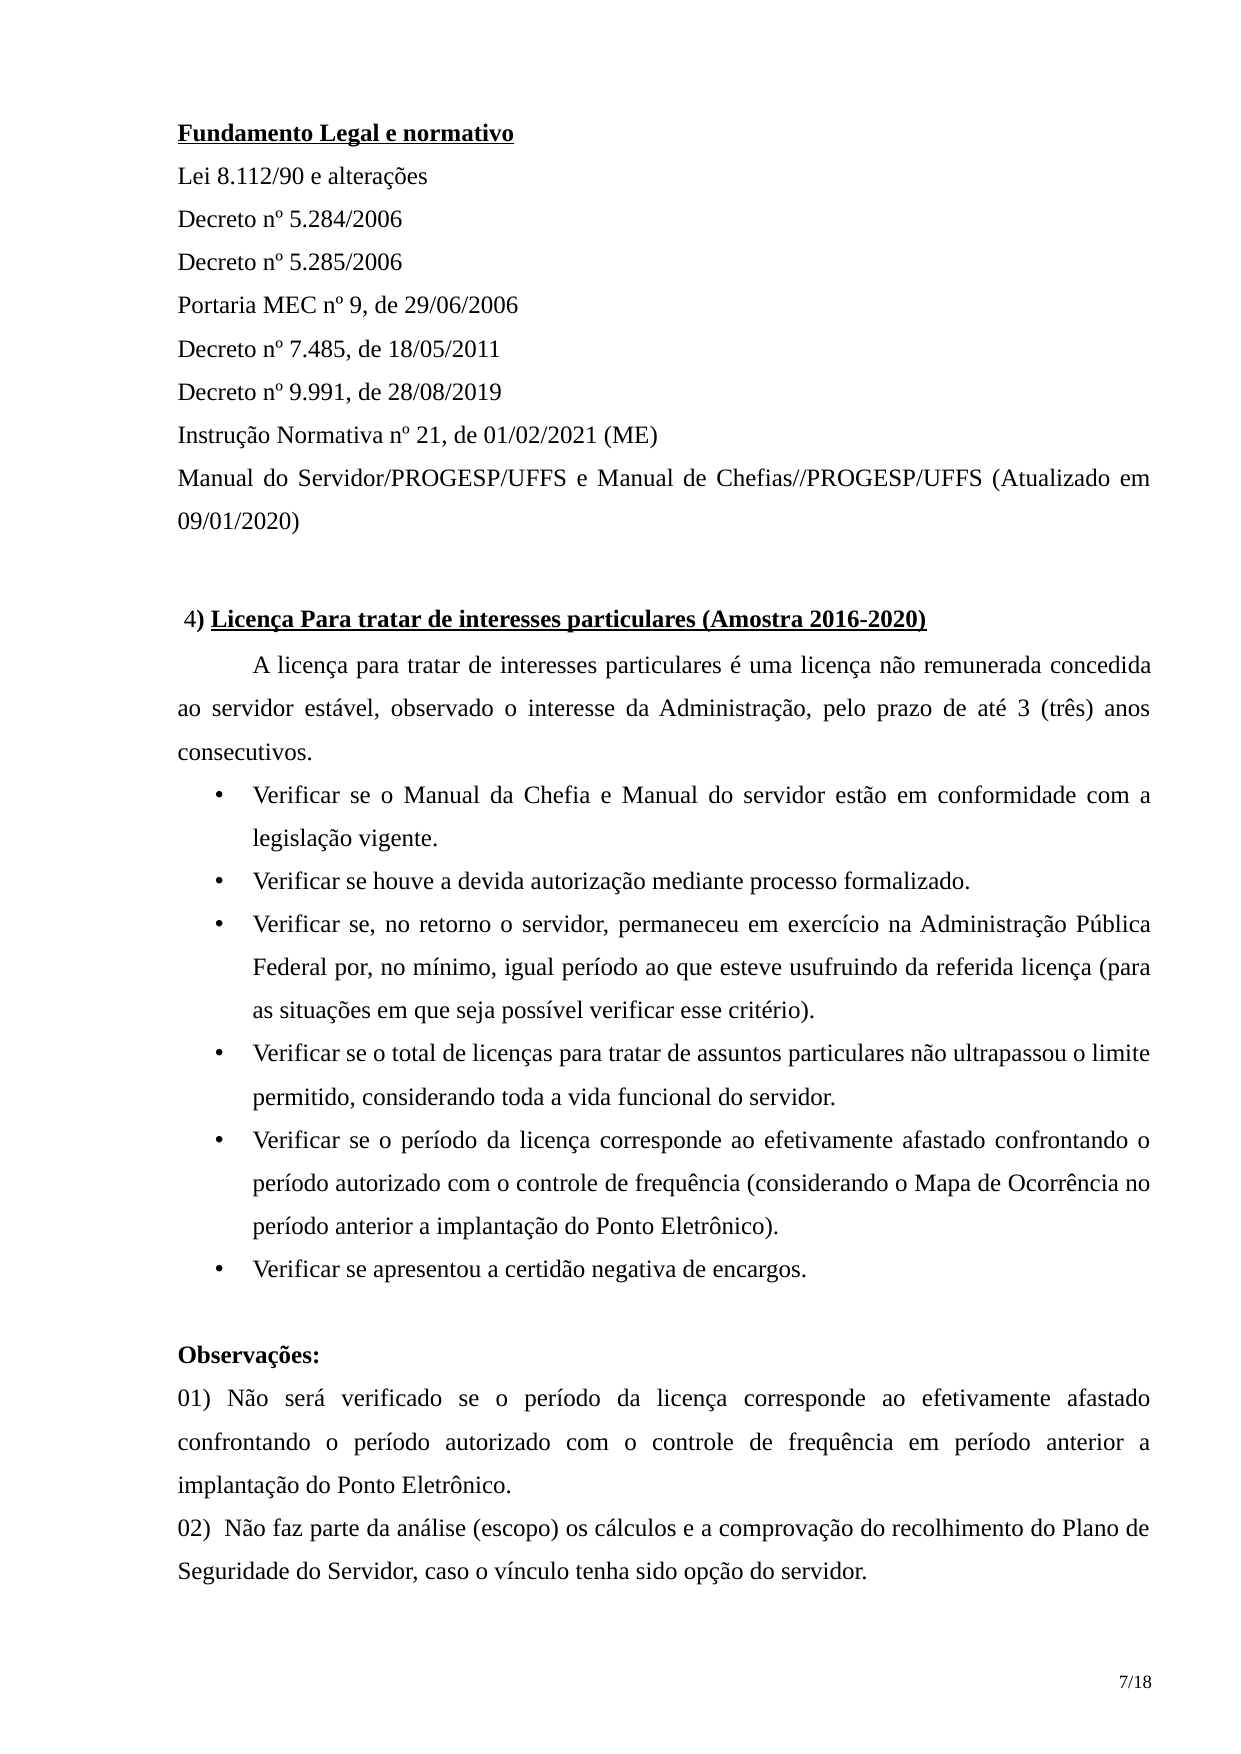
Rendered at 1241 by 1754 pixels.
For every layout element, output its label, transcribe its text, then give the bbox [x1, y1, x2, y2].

list Verificar se, no retorno o servidor, permaneceu em exercício na Administração Pública Federal por, no mínimo, igual período ao que esteve usufruindo da referida licença (para as situações em que seja possível verificar esse critério). [215, 909, 1152, 1024]
text Observações: [177, 1340, 1152, 1369]
text Decreto nº 5.284/2006 [177, 204, 1152, 233]
list Verificar se apresentou a certidão negativa de encargos. [215, 1254, 1152, 1283]
text Portaria MEC nº 9, de 29/06/2006 [177, 291, 1152, 319]
text Decreto nº 7.485, de 18/05/2011 [177, 334, 1152, 362]
list Verificar se o total de licenças para tratar de assuntos particulares não ultrapassou o limite permitido, considerando toda a vida funcional do servidor. [215, 1038, 1152, 1110]
text Fundamento Legal e normativo [177, 118, 1152, 147]
text Instrução Normativa nº 21, de 01/02/2021 (ME) [177, 420, 1152, 449]
text A licença para tratar de interesses particulares é uma licença não remunerada concedida ao servidor estável, observado o interesse da Administração, pelo prazo de até 3 (três) anos consecutivos. [177, 650, 1152, 765]
text 02) Não faz parte da análise (escopo) os cálculos e a comprovação do recolhimento do Plano de Seguridade do Servidor, caso o vínculo tenha sido opção do servidor. [177, 1513, 1152, 1585]
list Verificar se o período da licença corresponde ao efetivamente afastado confrontando o período autorizado com o controle de frequência (considerando o Mapa de Ocorrência no período anterior a implantação do Ponto Eletrônico). [215, 1125, 1152, 1240]
text Decreto nº 5.285/2006 [177, 247, 1152, 276]
text Manual do Servidor/PROGESP/UFFS e Manual de Chefias//PROGESP/UFFS (Atualizado em 09/01/2020) [177, 463, 1152, 535]
text Lei 8.112/90 e alterações [177, 161, 1152, 190]
text Decreto nº 9.991, de 28/08/2019 [177, 377, 1152, 406]
list Verificar se o Manual da Chefia e Manual do servidor estão em conformidade com a legislação vigente. [215, 780, 1152, 852]
text 4) Licença Para tratar de interesses particulares (Amostra 2016-2020) [177, 604, 1152, 633]
text 01) Não será verificado se o período da licença corresponde ao efetivamente afastado confrontando o período autorizado com o controle de frequência em período anterior a implantação do Ponto Eletrônico. [177, 1383, 1152, 1498]
list Verificar se houve a devida autorização mediante processo formalizado. [215, 866, 1152, 895]
